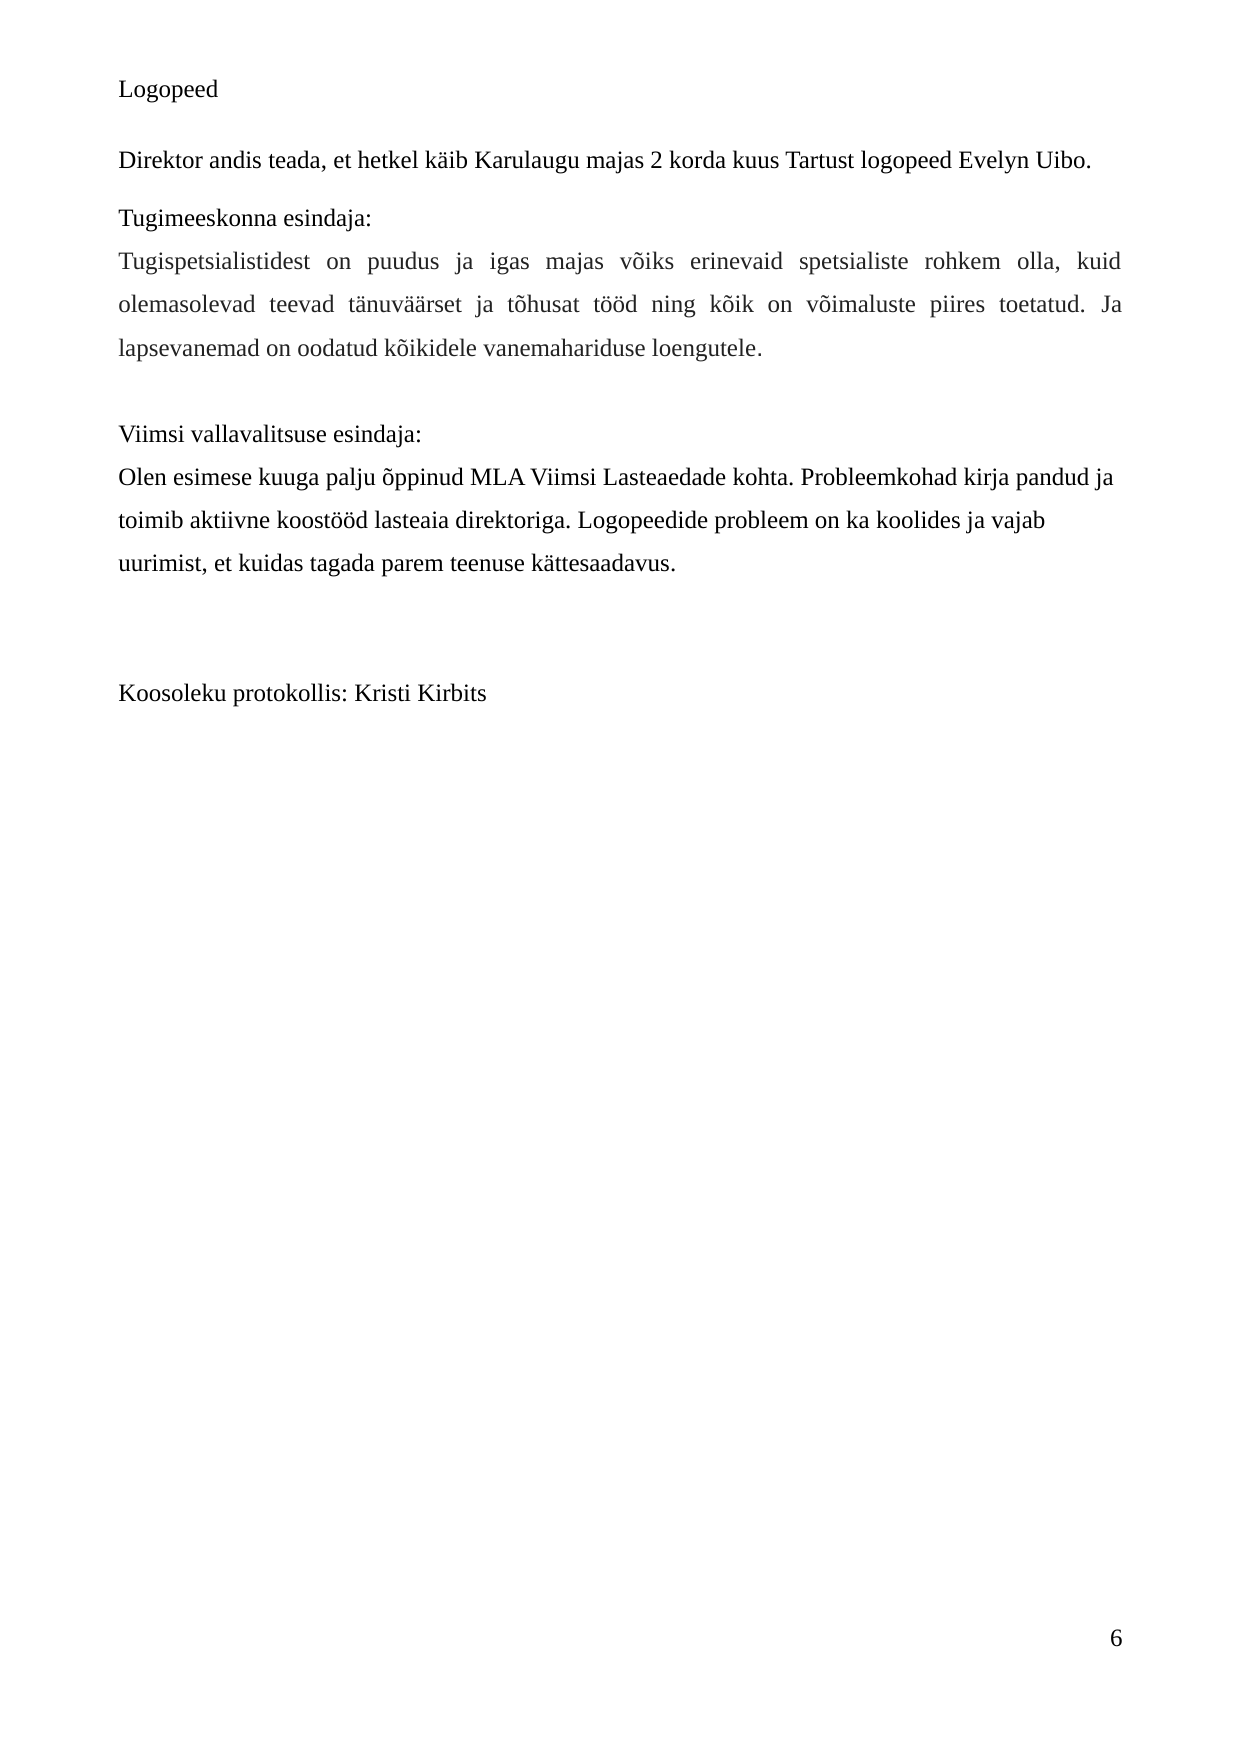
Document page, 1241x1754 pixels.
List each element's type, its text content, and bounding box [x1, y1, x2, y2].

text Tugimeeskonna esindaja: [118, 203, 1122, 232]
text Koosoleku protokollis: Kristi Kirbits [118, 678, 1122, 706]
text Direktor andis teada, et hetkel käib Karulaugu majas 2 korda kuus Tartust logopeed Evelyn Uibo. [118, 146, 1122, 174]
text Viimsi vallavalitsuse esindaja: [118, 419, 1122, 448]
text Logopeed [118, 74, 1122, 102]
text Tugispetsialistidest on puudus ja igas majas võiks erinevaid spetsialiste rohkem olla, kuid olemasolevad teevad tänuväärset ja tõhusat tööd ning kõik on võimaluste piires toetatud. Ja lapsevanemad on oodatud kõikidele vanemahariduse loengutele. [118, 246, 1122, 361]
text Olen esimese kuuga palju õppinud MLA Viimsi Lasteaedade kohta. Probleemkohad kirja pandud ja toimib aktiivne koostööd lasteaia direktoriga. Logopeedide probleem on ka koolides ja vajab uurimist, et kuidas tagada parem teenuse kättesaadavus. [118, 462, 1122, 577]
